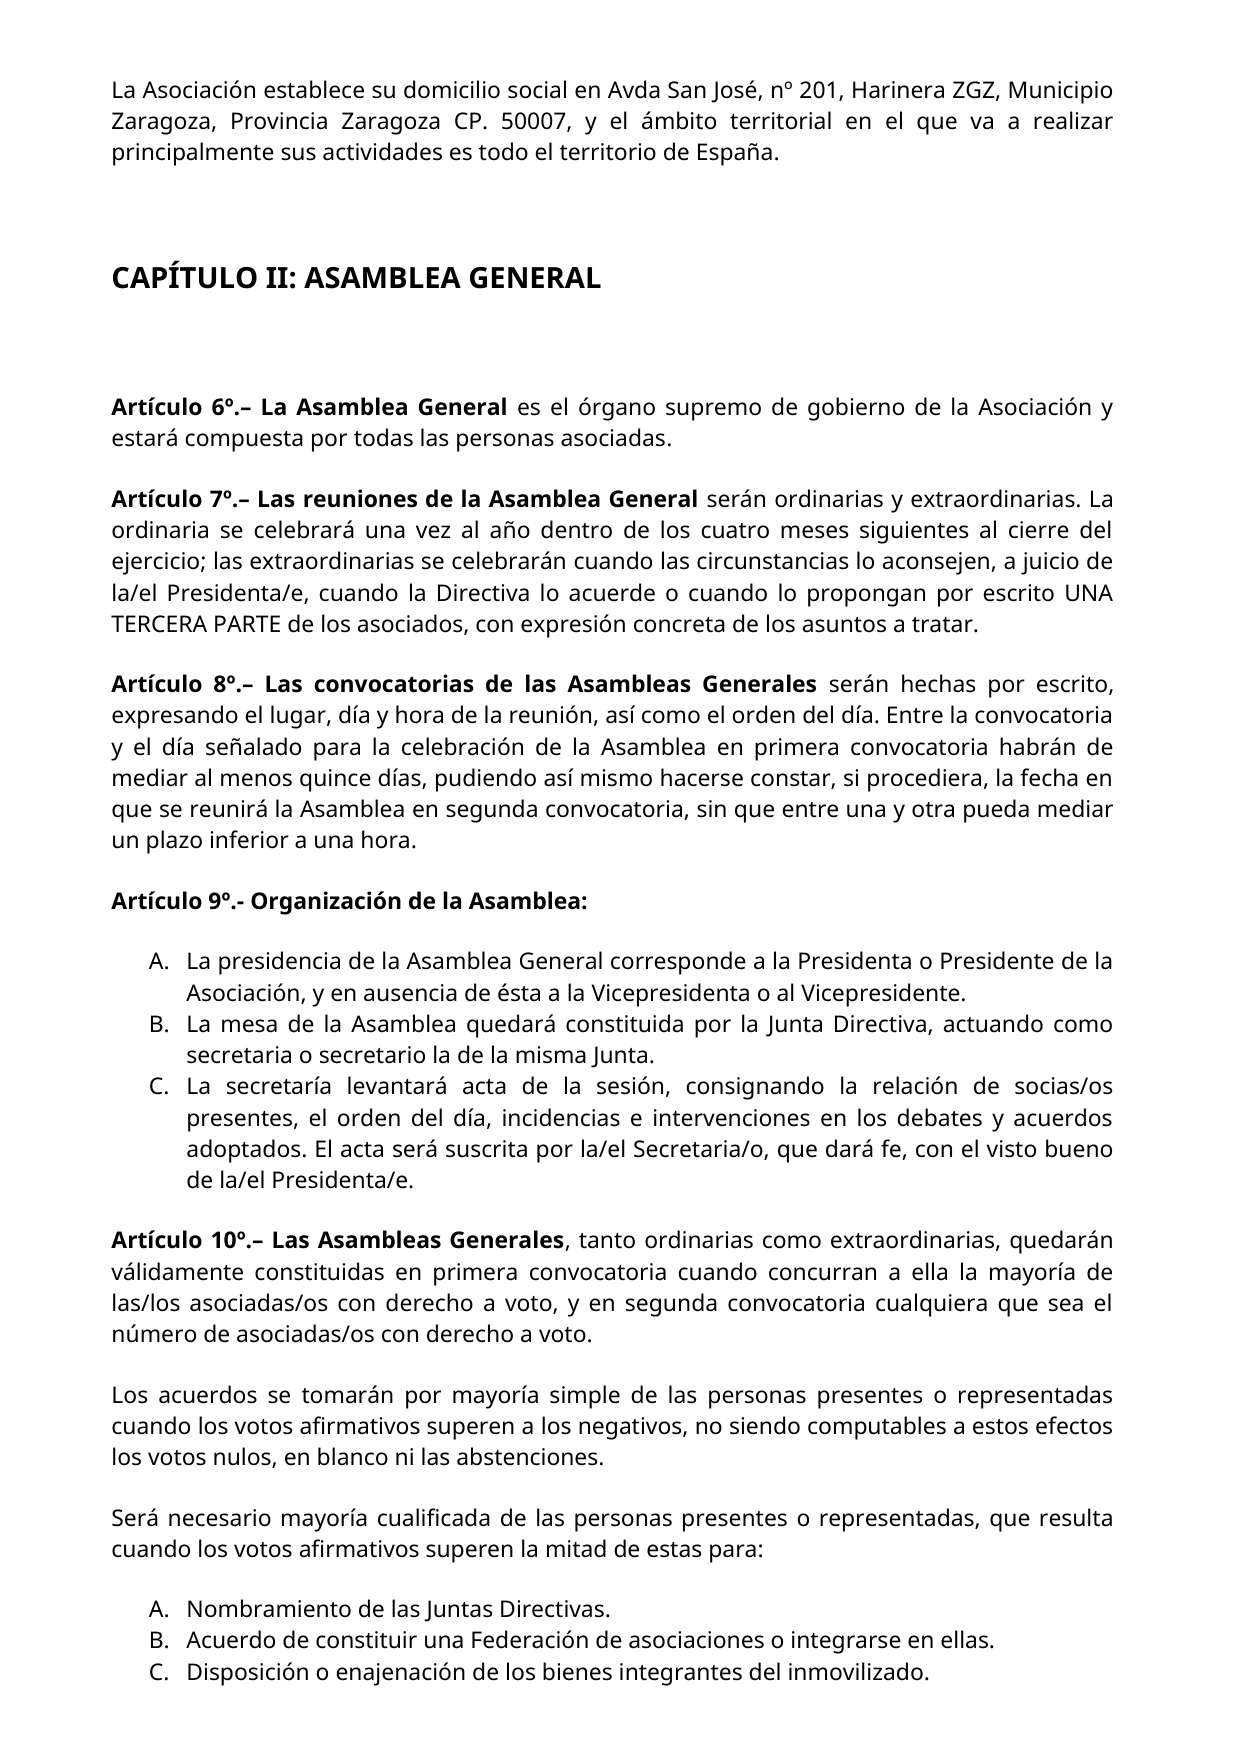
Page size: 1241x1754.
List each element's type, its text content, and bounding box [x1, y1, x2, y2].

list Acuerdo de constituir una Federación de asociaciones o integrarse en ellas. [149, 1624, 1114, 1656]
text Los acuerdos se tomarán por mayoría simple de las personas presentes o representadas cuando los votos afirmativos superen a los negativos, no siendo computables a estos efectos los votos nulos, en blanco ni las abstenciones. [111, 1379, 1114, 1472]
subtitle CAPÍTULO II: ASAMBLEA GENERAL [111, 257, 1114, 297]
text Artículo 9º.- Organización de la Asamblea: [111, 885, 1114, 916]
list La secretaría levantará acta de la sesión, consignando la relación de socias/os presentes, el orden del día, incidencias e intervenciones en los debates y acuerdos adoptados. El acta será suscrita por la/el Secretaria/o, que dará fe, con el visto bueno de la/el Presidenta/e. [149, 1070, 1114, 1195]
text La Asociación establece su domicilio social en Avda San José, nº 201, Harinera ZGZ, Municipio Zaragoza, Provincia Zaragoza CP. 50007, y el ámbito territorial en el que va a realizar principalmente sus actividades es todo el territorio de España. [111, 74, 1114, 168]
list La mesa de la Asamblea quedará constituida por la Junta Directiva, actuando como secretaria o secretario la de la misma Junta. [149, 1008, 1114, 1070]
list Disposición o enajenación de los bienes integrantes del inmovilizado. [149, 1656, 1114, 1687]
text Artículo 10º.– Las Asambleas Generales, tanto ordinarias como extraordinarias, quedarán válidamente constituidas en primera convocatoria cuando concurran a ella la mayoría de las/los asociadas/os con derecho a voto, y en segunda convocatoria cualquiera que sea el número de asociadas/os con derecho a voto. [111, 1224, 1114, 1349]
list Nombramiento de las Juntas Directivas. [149, 1593, 1114, 1624]
text Artículo 8º.– Las convocatorias de las Asambleas Generales serán hechas por escrito, expresando el lugar, día y hora de la reunión, así como el orden del día. Entre la convocatoria y el día señalado para la celebración de la Asamblea en primera convocatoria habrán de mediar al menos quince días, pudiendo así mismo hacerse constar, si procediera, la fecha en que se reunirá la Asamblea en segunda convocatoria, sin que entre una y otra pueda mediar un plazo inferior a una hora. [111, 668, 1114, 856]
text Artículo 6º.– La Asamblea General es el órgano supremo de gobierno de la Asociación y estará compuesta por todas las personas asociadas. [111, 391, 1114, 454]
list La presidencia de la Asamblea General corresponde a la Presidenta o Presidente de la Asociación, y en ausencia de ésta a la Vicepresidenta o al Vicepresidente. [149, 945, 1114, 1008]
text Artículo 7º.– Las reuniones de la Asamblea General serán ordinarias y extraordinarias. La ordinaria se celebrará una vez al año dentro de los cuatro meses siguientes al cierre del ejercicio; las extraordinarias se celebrarán cuando las circunstancias lo aconsejen, a juicio de la/el Presidenta/e, cuando la Directiva lo acuerde o cuando lo propongan por escrito UNA TERCERA PARTE de los asociados, con expresión concreta de los asuntos a tratar. [111, 483, 1114, 639]
text Será necesario mayoría cualificada de las personas presentes o representadas, que resulta cuando los votos afirmativos superen la mitad de estas para: [111, 1502, 1114, 1564]
